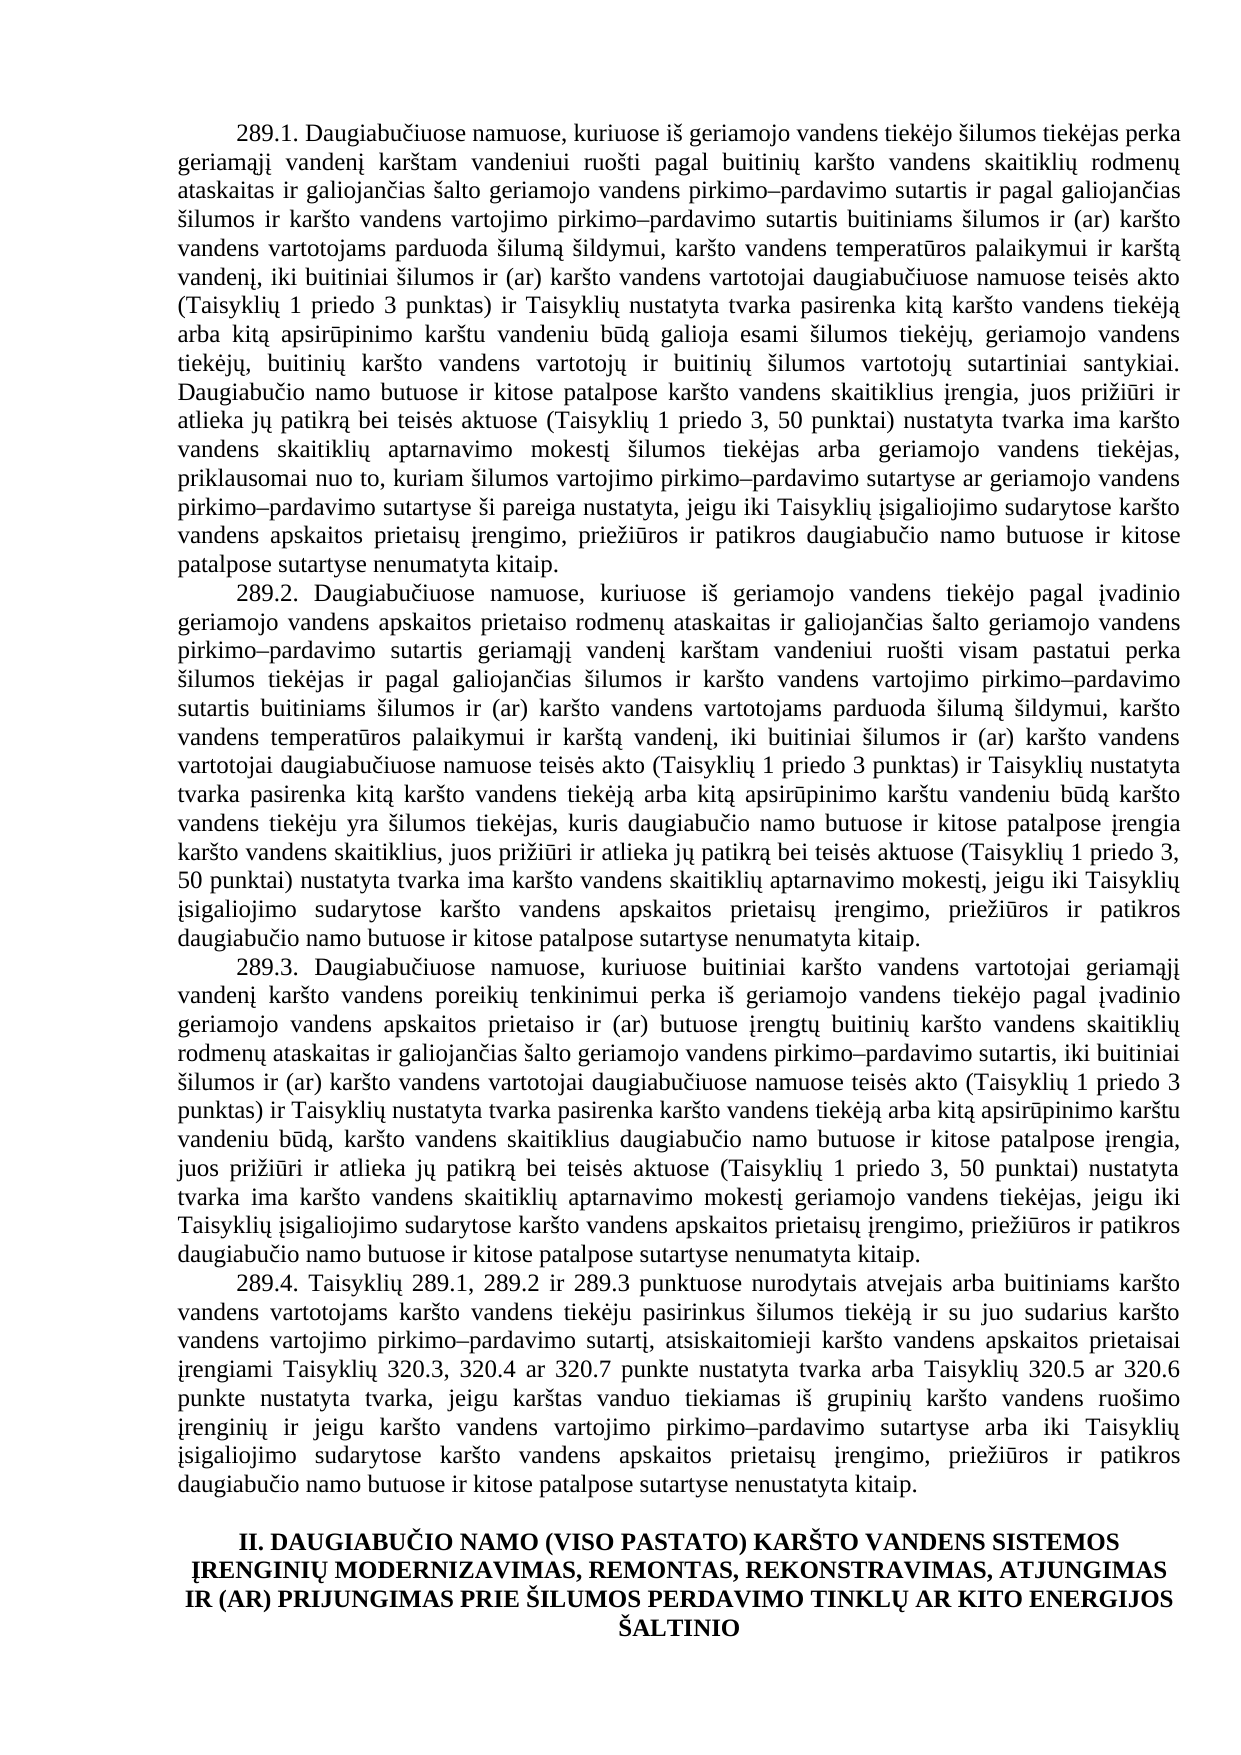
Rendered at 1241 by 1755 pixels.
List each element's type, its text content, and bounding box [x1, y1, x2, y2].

text 289.4. Taisyklių 289.1, 289.2 ir 289.3 punktuose nurodytais atvejais arba buitiniams karšto vandens vartotojams karšto vandens tiekėju pasirinkus šilumos tiekėją ir su juo sudarius karšto vandens vartojimo pirkimo–pardavimo sutartį, atsiskaitomieji karšto vandens apskaitos prietaisai įrengiami Taisyklių 320.3, 320.4 ar 320.7 punkte nustatyta tvarka arba Taisyklių 320.5 ar 320.6 punkte nustatyta tvarka, jeigu karštas vanduo tiekiamas iš grupinių karšto vandens ruošimo įrenginių ir jeigu karšto vandens vartojimo pirkimo–pardavimo sutartyse arba iki Taisyklių įsigaliojimo sudarytose karšto vandens apskaitos prietaisų įrengimo, priežiūros ir patikros daugiabučio namo butuose ir kitose patalpose sutartyse nenustatyta kitaip. [177, 1268, 1181, 1498]
text 289.1. Daugiabučiuose namuose, kuriuose iš geriamojo vandens tiekėjo šilumos tiekėjas perka geriamąjį vandenį karštam vandeniui ruošti pagal buitinių karšto vandens skaitiklių rodmenų ataskaitas ir galiojančias šalto geriamojo vandens pirkimo–pardavimo sutartis ir pagal galiojančias šilumos ir karšto vandens vartojimo pirkimo–pardavimo sutartis buitiniams šilumos ir (ar) karšto vandens vartotojams parduoda šilumą šildymui, karšto vandens temperatūros palaikymui ir karštą vandenį, iki buitiniai šilumos ir (ar) karšto vandens vartotojai daugiabučiuose namuose teisės akto (Taisyklių 1 priedo 3 punktas) ir Taisyklių nustatyta tvarka pasirenka kitą karšto vandens tiekėją arba kitą apsirūpinimo karštu vandeniu būdą galioja esami šilumos tiekėjų, geriamojo vandens tiekėjų, buitinių karšto vandens vartotojų ir buitinių šilumos vartotojų sutartiniai santykiai. Daugiabučio namo butuose ir kitose patalpose karšto vandens skaitiklius įrengia, juos prižiūri ir atlieka jų patikrą bei teisės aktuose (Taisyklių 1 priedo 3, 50 punktai) nustatyta tvarka ima karšto vandens skaitiklių aptarnavimo mokestį šilumos tiekėjas arba geriamojo vandens tiekėjas, priklausomai nuo to, kuriam šilumos vartojimo pirkimo–pardavimo sutartyse ar geriamojo vandens pirkimo–pardavimo sutartyse ši pareiga nustatyta, jeigu iki Taisyklių įsigaliojimo sudarytose karšto vandens apskaitos prietaisų įrengimo, priežiūros ir patikros daugiabučio namo butuose ir kitose patalpose sutartyse nenumatyta kitaip. [177, 118, 1181, 578]
text 289.2. Daugiabučiuose namuose, kuriuose iš geriamojo vandens tiekėjo pagal įvadinio geriamojo vandens apskaitos prietaiso rodmenų ataskaitas ir galiojančias šalto geriamojo vandens pirkimo–pardavimo sutartis geriamąjį vandenį karštam vandeniui ruošti visam pastatui perka šilumos tiekėjas ir pagal galiojančias šilumos ir karšto vandens vartojimo pirkimo–pardavimo sutartis buitiniams šilumos ir (ar) karšto vandens vartotojams parduoda šilumą šildymui, karšto vandens temperatūros palaikymui ir karštą vandenį, iki buitiniai šilumos ir (ar) karšto vandens vartotojai daugiabučiuose namuose teisės akto (Taisyklių 1 priedo 3 punktas) ir Taisyklių nustatyta tvarka pasirenka kitą karšto vandens tiekėją arba kitą apsirūpinimo karštu vandeniu būdą karšto vandens tiekėju yra šilumos tiekėjas, kuris daugiabučio namo butuose ir kitose patalpose įrengia karšto vandens skaitiklius, juos prižiūri ir atlieka jų patikrą bei teisės aktuose (Taisyklių 1 priedo 3, 50 punktai) nustatyta tvarka ima karšto vandens skaitiklių aptarnavimo mokestį, jeigu iki Taisyklių įsigaliojimo sudarytose karšto vandens apskaitos prietaisų įrengimo, priežiūros ir patikros daugiabučio namo butuose ir kitose patalpose sutartyse nenumatyta kitaip. [177, 578, 1181, 952]
text II. DAUGIABUČIO NAMO (VISO PASTATO) KARŠTO VANDENS SISTEMOS ĮRENGINIŲ MODERNIZAVIMAS, REMONTAS, REKONSTRAVIMAS, ATJUNGIMAS IR (AR) PRIJUNGIMAS PRIE ŠILUMOS PERDAVIMO TINKLŲ AR KITO ENERGIJOS ŠALTINIO [177, 1527, 1181, 1642]
text 289.3. Daugiabučiuose namuose, kuriuose buitiniai karšto vandens vartotojai geriamąjį vandenį karšto vandens poreikių tenkinimui perka iš geriamojo vandens tiekėjo pagal įvadinio geriamojo vandens apskaitos prietaiso ir (ar) butuose įrengtų buitinių karšto vandens skaitiklių rodmenų ataskaitas ir galiojančias šalto geriamojo vandens pirkimo–pardavimo sutartis, iki buitiniai šilumos ir (ar) karšto vandens vartotojai daugiabučiuose namuose teisės akto (Taisyklių 1 priedo 3 punktas) ir Taisyklių nustatyta tvarka pasirenka karšto vandens tiekėją arba kitą apsirūpinimo karštu vandeniu būdą, karšto vandens skaitiklius daugiabučio namo butuose ir kitose patalpose įrengia, juos prižiūri ir atlieka jų patikrą bei teisės aktuose (Taisyklių 1 priedo 3, 50 punktai) nustatyta tvarka ima karšto vandens skaitiklių aptarnavimo mokestį geriamojo vandens tiekėjas, jeigu iki Taisyklių įsigaliojimo sudarytose karšto vandens apskaitos prietaisų įrengimo, priežiūros ir patikros daugiabučio namo butuose ir kitose patalpose sutartyse nenumatyta kitaip. [177, 952, 1181, 1268]
